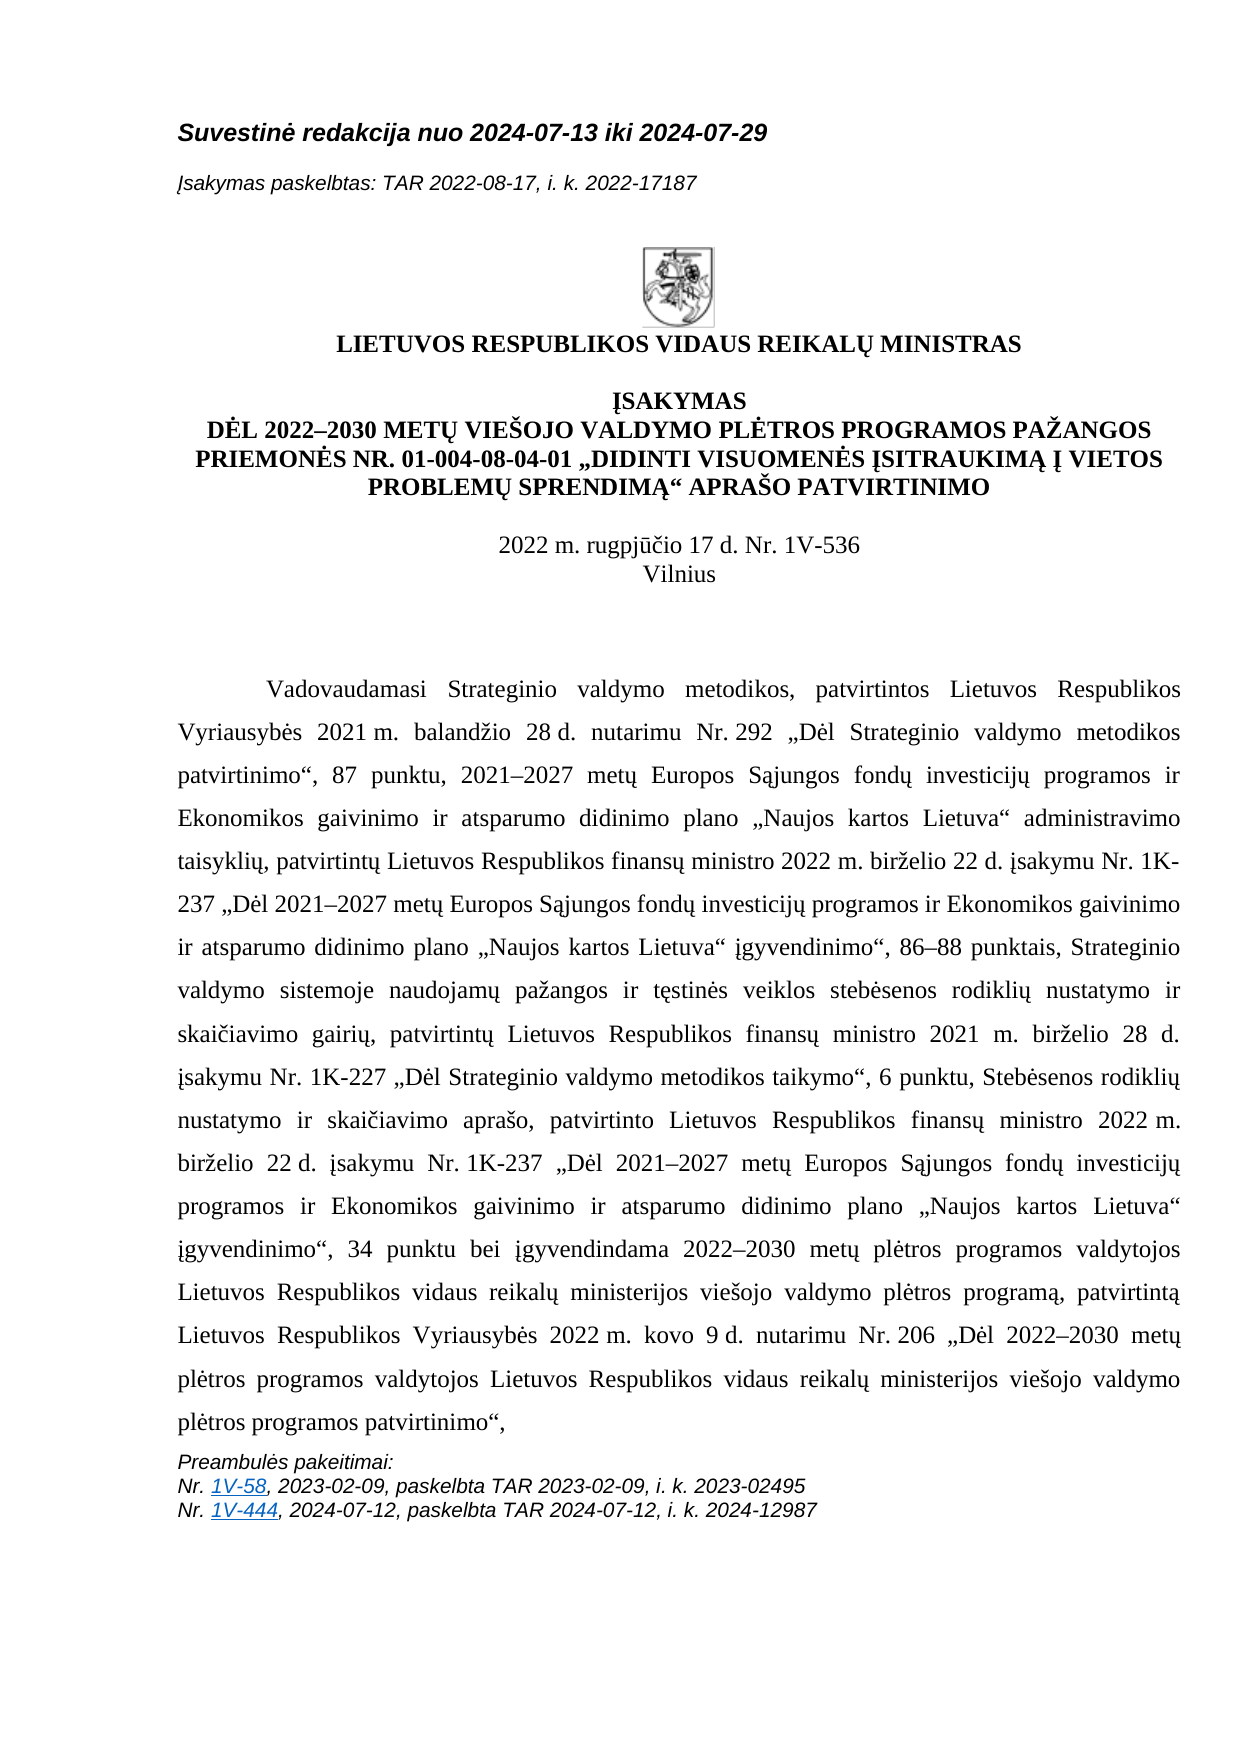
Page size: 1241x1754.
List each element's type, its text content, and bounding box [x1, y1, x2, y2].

text DĖL 2022–2030 METŲ VIEŠOJO VALDYMO PLĖTROS PROGRAMOS PAŽANGOS PRIEMONĖS NR. 01-004-08-04-01 „DIDINTI VISUOMENĖS ĮSITRAUKIMĄ Į VIETOS PROBLEMŲ SPRENDIMĄ“ APRAŠO PATVIRTINIMO [177, 415, 1181, 501]
text Nr. 1V-58, 2023-02-09, paskelbta TAR 2023-02-09, i. k. 2023-02495 [177, 1474, 1181, 1498]
text Preambulės pakeitimai: [177, 1450, 1181, 1474]
text Suvestinė redakcija nuo 2024-07-13 iki 2024-07-29 [177, 118, 1181, 147]
text Vadovaudamasi Strateginio valdymo metodikos, patvirtintos Lietuvos Respublikos Vyriausybės 2021 m. balandžio 28 d. nutarimu Nr. 292 „Dėl Strateginio valdymo metodikos patvirtinimo“, 87 punktu, 2021–2027 metų Europos Sąjungos fondų investicijų programos ir Ekonomikos gaivinimo ir atsparumo didinimo plano „Naujos kartos Lietuva“ administravimo taisyklių, patvirtintų Lietuvos Respublikos finansų ministro 2022 m. birželio 22 d. įsakymu Nr. 1K-237 „Dėl 2021–2027 metų Europos Sąjungos fondų investicijų programos ir Ekonomikos gaivinimo ir atsparumo didinimo plano „Naujos kartos Lietuva“ įgyvendinimo“, 86–88 punktais, Strateginio valdymo sistemoje naudojamų pažangos ir tęstinės veiklos stebėsenos rodiklių nustatymo ir skaičiavimo gairių, patvirtintų Lietuvos Respublikos finansų ministro 2021 m. birželio 28 d. įsakymu Nr. 1K-227 „Dėl Strateginio valdymo metodikos taikymo“, 6 punktu, Stebėsenos rodiklių nustatymo ir skaičiavimo aprašo, patvirtinto Lietuvos Respublikos finansų ministro 2022 m. birželio 22 d. įsakymu Nr. 1K-237 „Dėl 2021–2027 metų Europos Sąjungos fondų investicijų programos ir Ekonomikos gaivinimo ir atsparumo didinimo plano „Naujos kartos Lietuva“ įgyvendinimo“, 34 punktu bei įgyvendindama 2022–2030 metų plėtros programos valdytojos Lietuvos Respublikos vidaus reikalų ministerijos viešojo valdymo plėtros programą, patvirtintą Lietuvos Respublikos Vyriausybės 2022 m. kovo 9 d. nutarimu Nr. 206 „Dėl 2022–2030 metų plėtros programos valdytojos Lietuvos Respublikos vidaus reikalų ministerijos viešojo valdymo plėtros programos patvirtinimo“, [177, 674, 1181, 1436]
text Įsakymas paskelbtas: TAR 2022-08-17, i. k. 2022-17187 [177, 171, 1181, 195]
text Vilnius [177, 559, 1181, 587]
text LIETUVOS RESPUBLIKOS VIDAUS REIKALŲ MINISTRAS [177, 329, 1181, 357]
text ĮSAKYMAS [177, 386, 1181, 415]
text Nr. 1V-444, 2024-07-12, paskelbta TAR 2024-07-12, i. k. 2024-12987 [177, 1498, 1181, 1522]
text 2022 m. rugpjūčio 17 d. Nr. 1V-536 [177, 530, 1181, 559]
